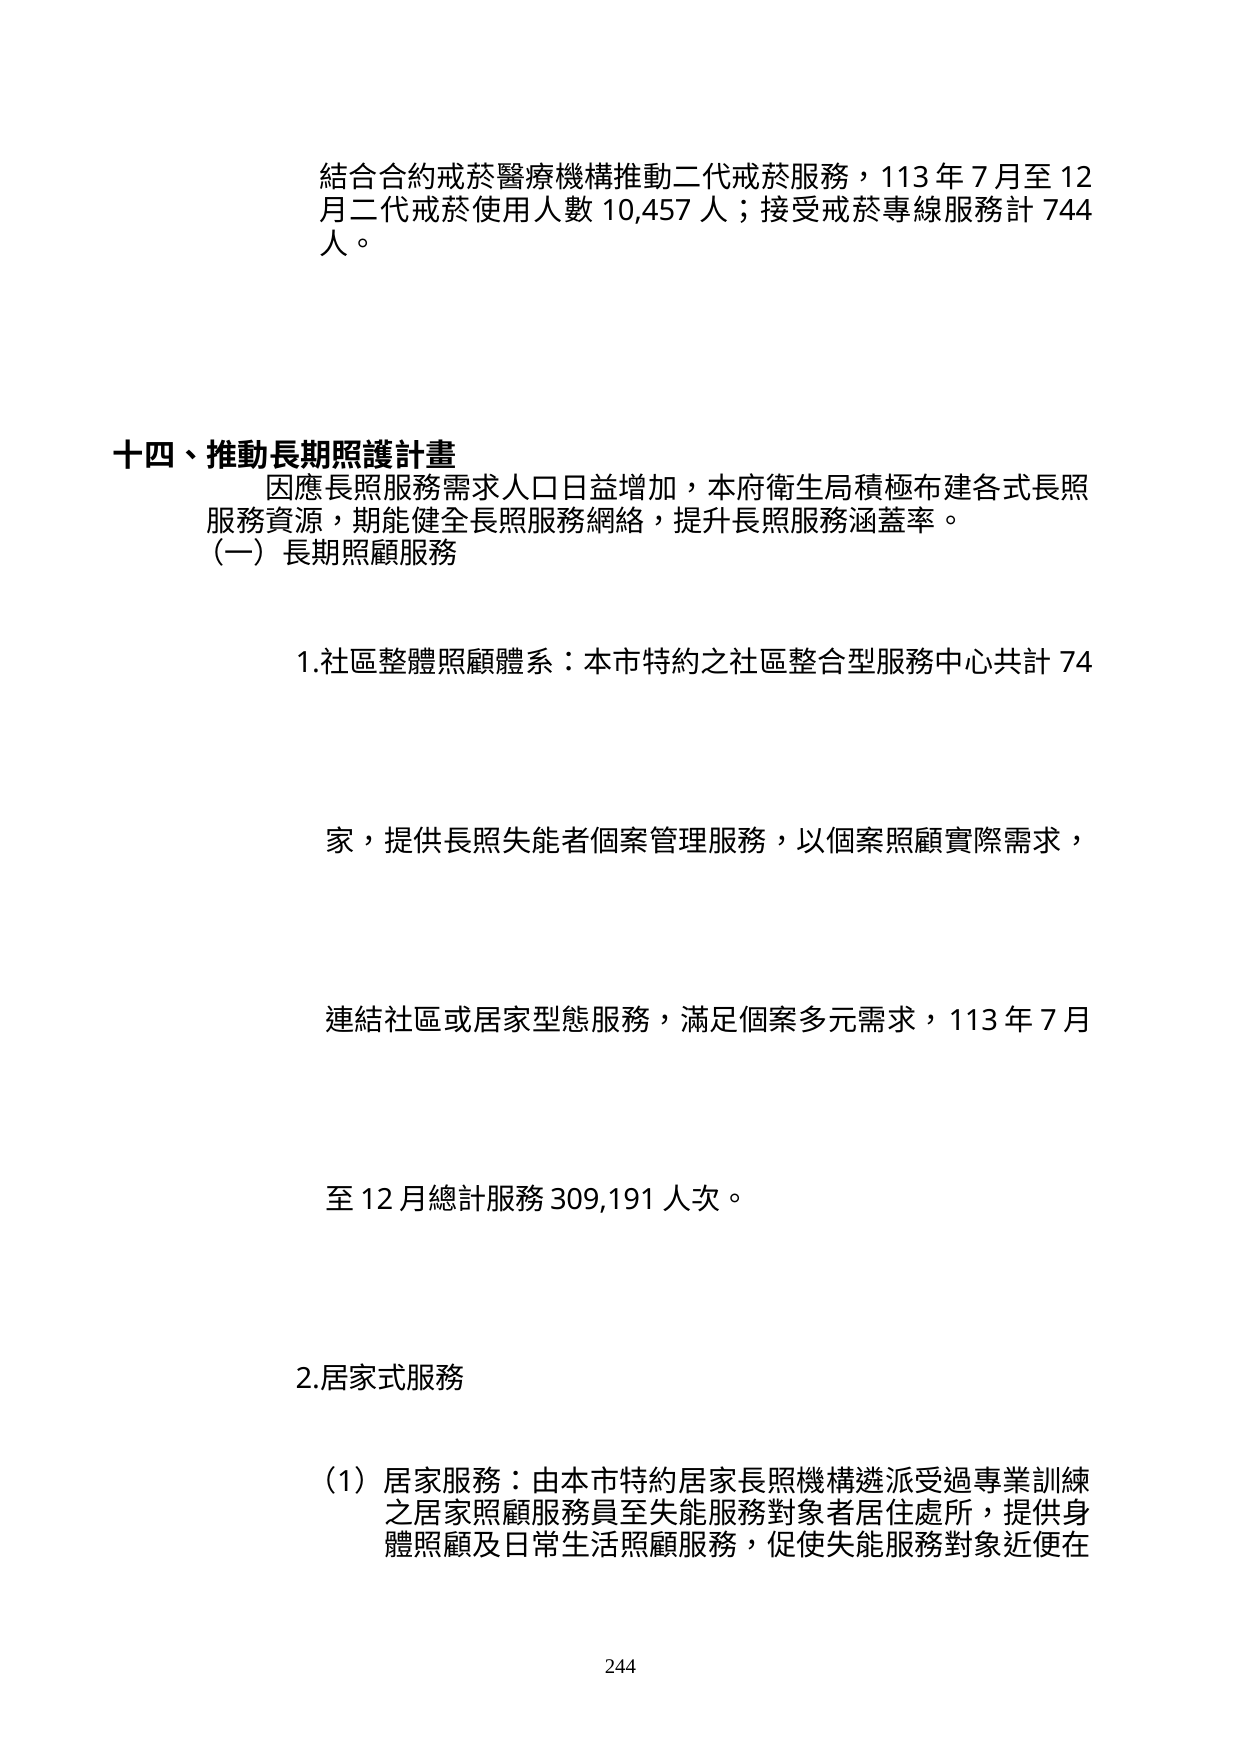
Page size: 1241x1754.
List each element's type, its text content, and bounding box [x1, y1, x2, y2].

text 結合合約戒菸醫療機構推動二代戒菸服務，113年7月至12月二代戒菸使用人數10,457人；接受戒菸專線服務計744人。 [319, 161, 1092, 261]
text 因應長照服務需求人口日益增加，本府衛生局積極布建各式長照服務資源，期能健全長照服務網絡，提升長照服務涵蓋率。 [207, 473, 1092, 538]
text 十四、推動長期照護計畫 [113, 440, 1092, 473]
text 1.社區整體照顧體系：本市特約之社區整合型服務中心共計74家，提供長照失能者個案管理服務，以個案照顧實際需求，連結社區或居家型態服務，滿足個案多元需求，113年7月至12月總計服務309,191人次。 [295, 570, 1092, 1286]
text 2.居家式服務 [295, 1286, 1092, 1465]
text （1）居家服務：由本市特約居家長照機構遴派受過專業訓練之居家照顧服務員至失能服務對象者居住處所，提供身體照顧及日常生活照顧服務，促使失能服務對象近便在 [307, 1465, 1092, 1562]
text （一）長期照顧服務 [195, 538, 1092, 570]
